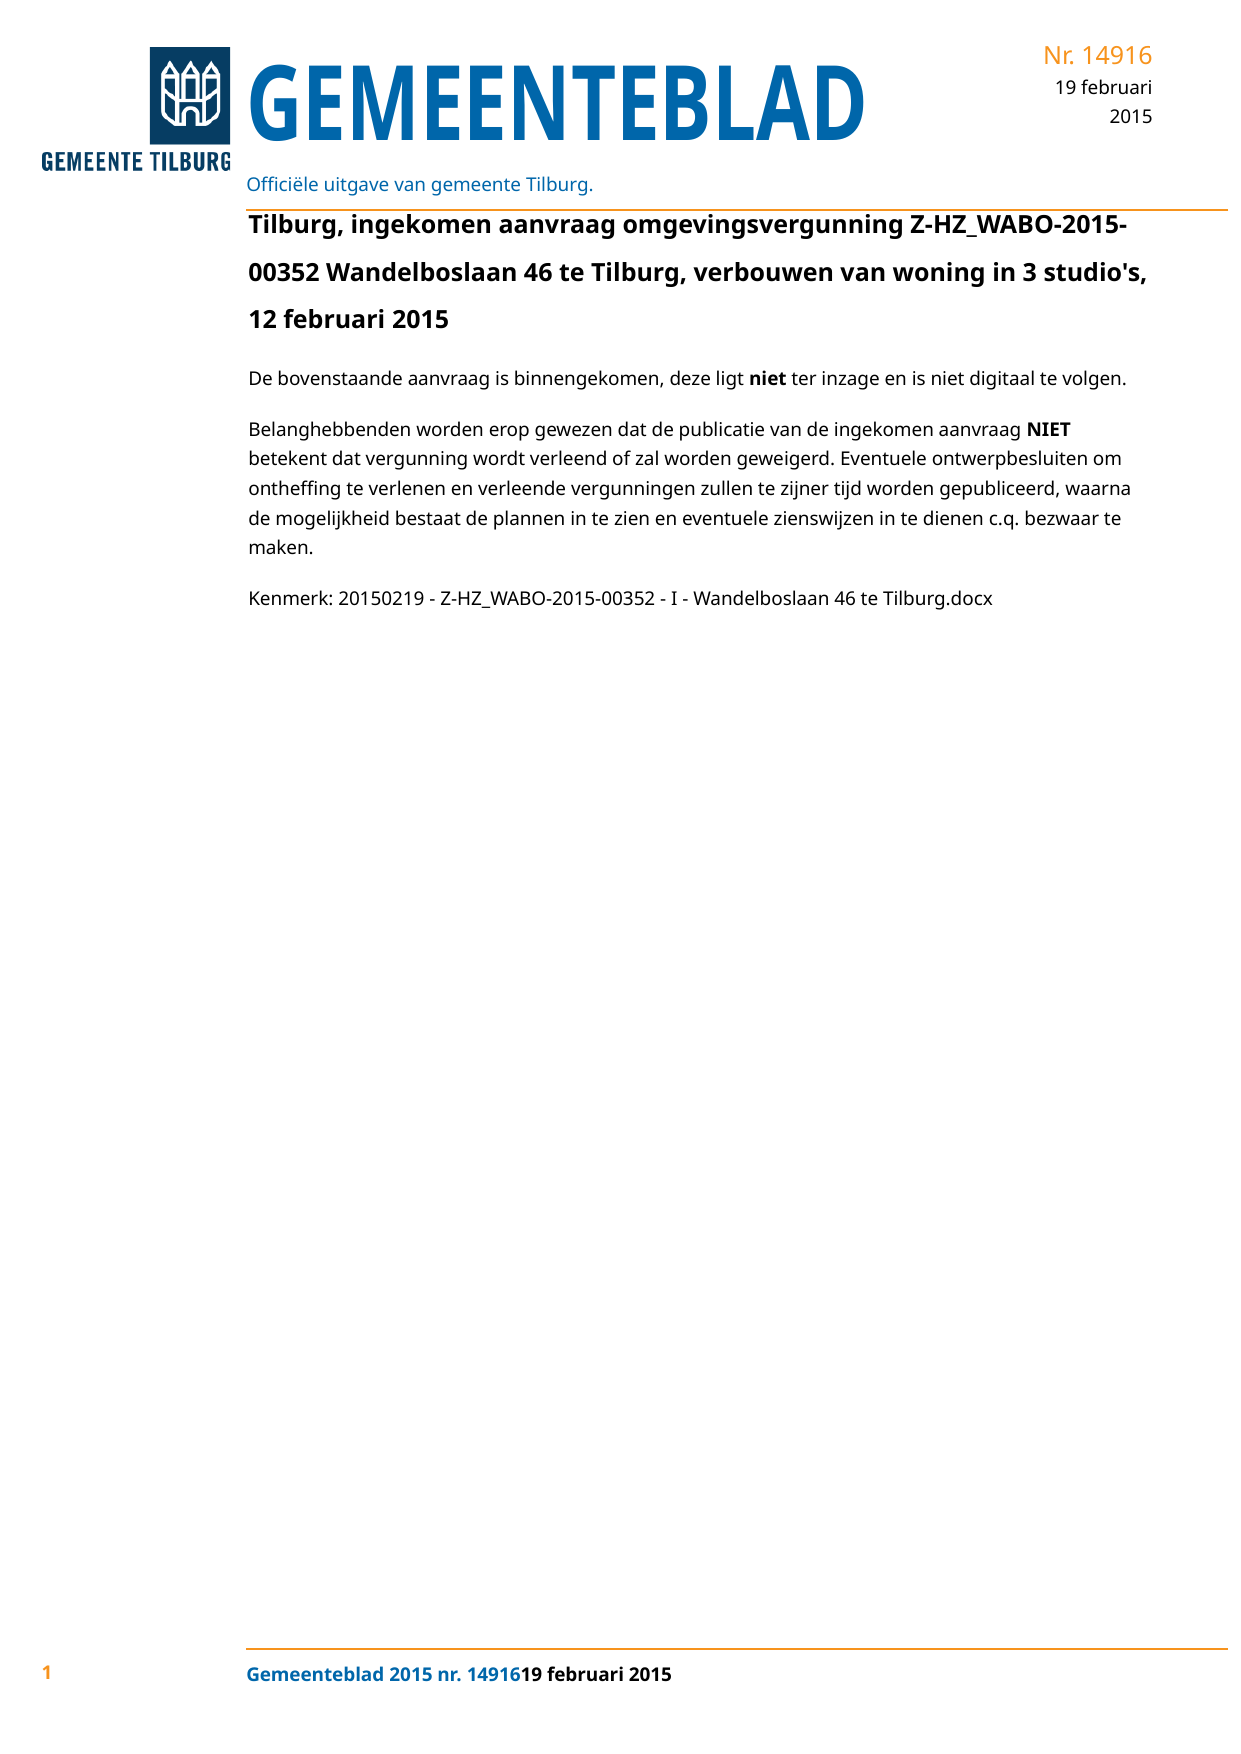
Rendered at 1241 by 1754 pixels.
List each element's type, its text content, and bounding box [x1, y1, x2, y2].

picture [41, 47, 231, 172]
text Belanghebbenden worden erop gewezen dat de publicatie van de ingekomen aanvraag NIET betekent dat vergunning wordt verleend of zal worden geweigerd. Eventuele ontwerpbesluiten om ontheffing te verlenen en verleende vergunningen zullen te zijner tijd worden gepubliceerd, waarna de mogelijkheid bestaat de plannen in te zien en eventuele zienswijzen in te dienen c.q. bezwaar te maken. [248, 416, 1152, 560]
text Kenmerk: 20150219 - Z-HZ_WABO-2015-00352 - I - Wandelboslaan 46 te Tilburg.docx [248, 585, 1152, 610]
text Tilburg, ingekomen aanvraag omgevingsvergunning Z-HZ_WABO-2015-00352 Wandelboslaan 46 te Tilburg, verbouwen van woning in 3 studio's, 12 februari 2015 [248, 211, 1152, 336]
text De bovenstaande aanvraag is binnengekomen, deze ligt niet ter inzage en is niet digitaal te volgen. [248, 366, 1152, 391]
